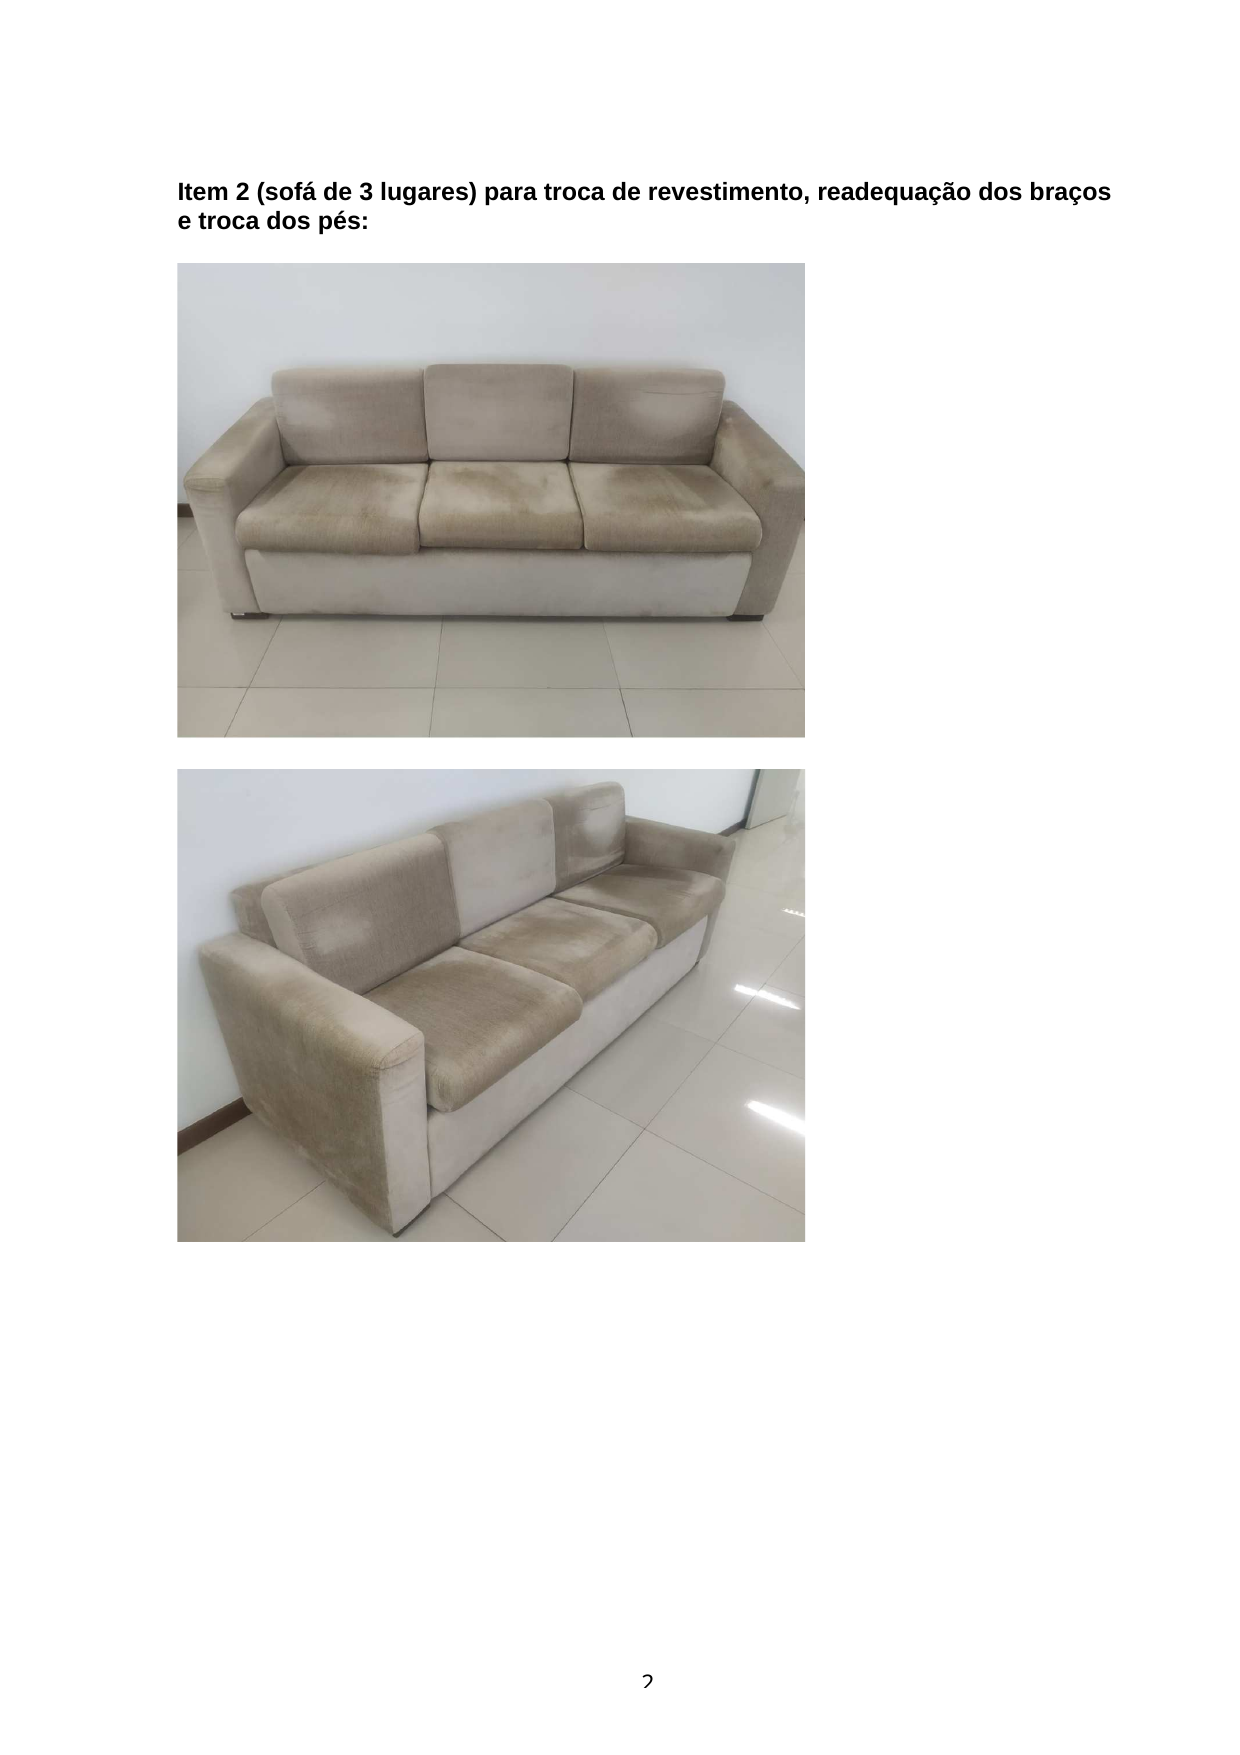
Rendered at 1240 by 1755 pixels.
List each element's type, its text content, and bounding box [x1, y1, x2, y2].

text Item 2 (sofá de 3 lugares) para troca de revestimento, readequação dos braços e troca dos pés: [177, 177, 1114, 235]
